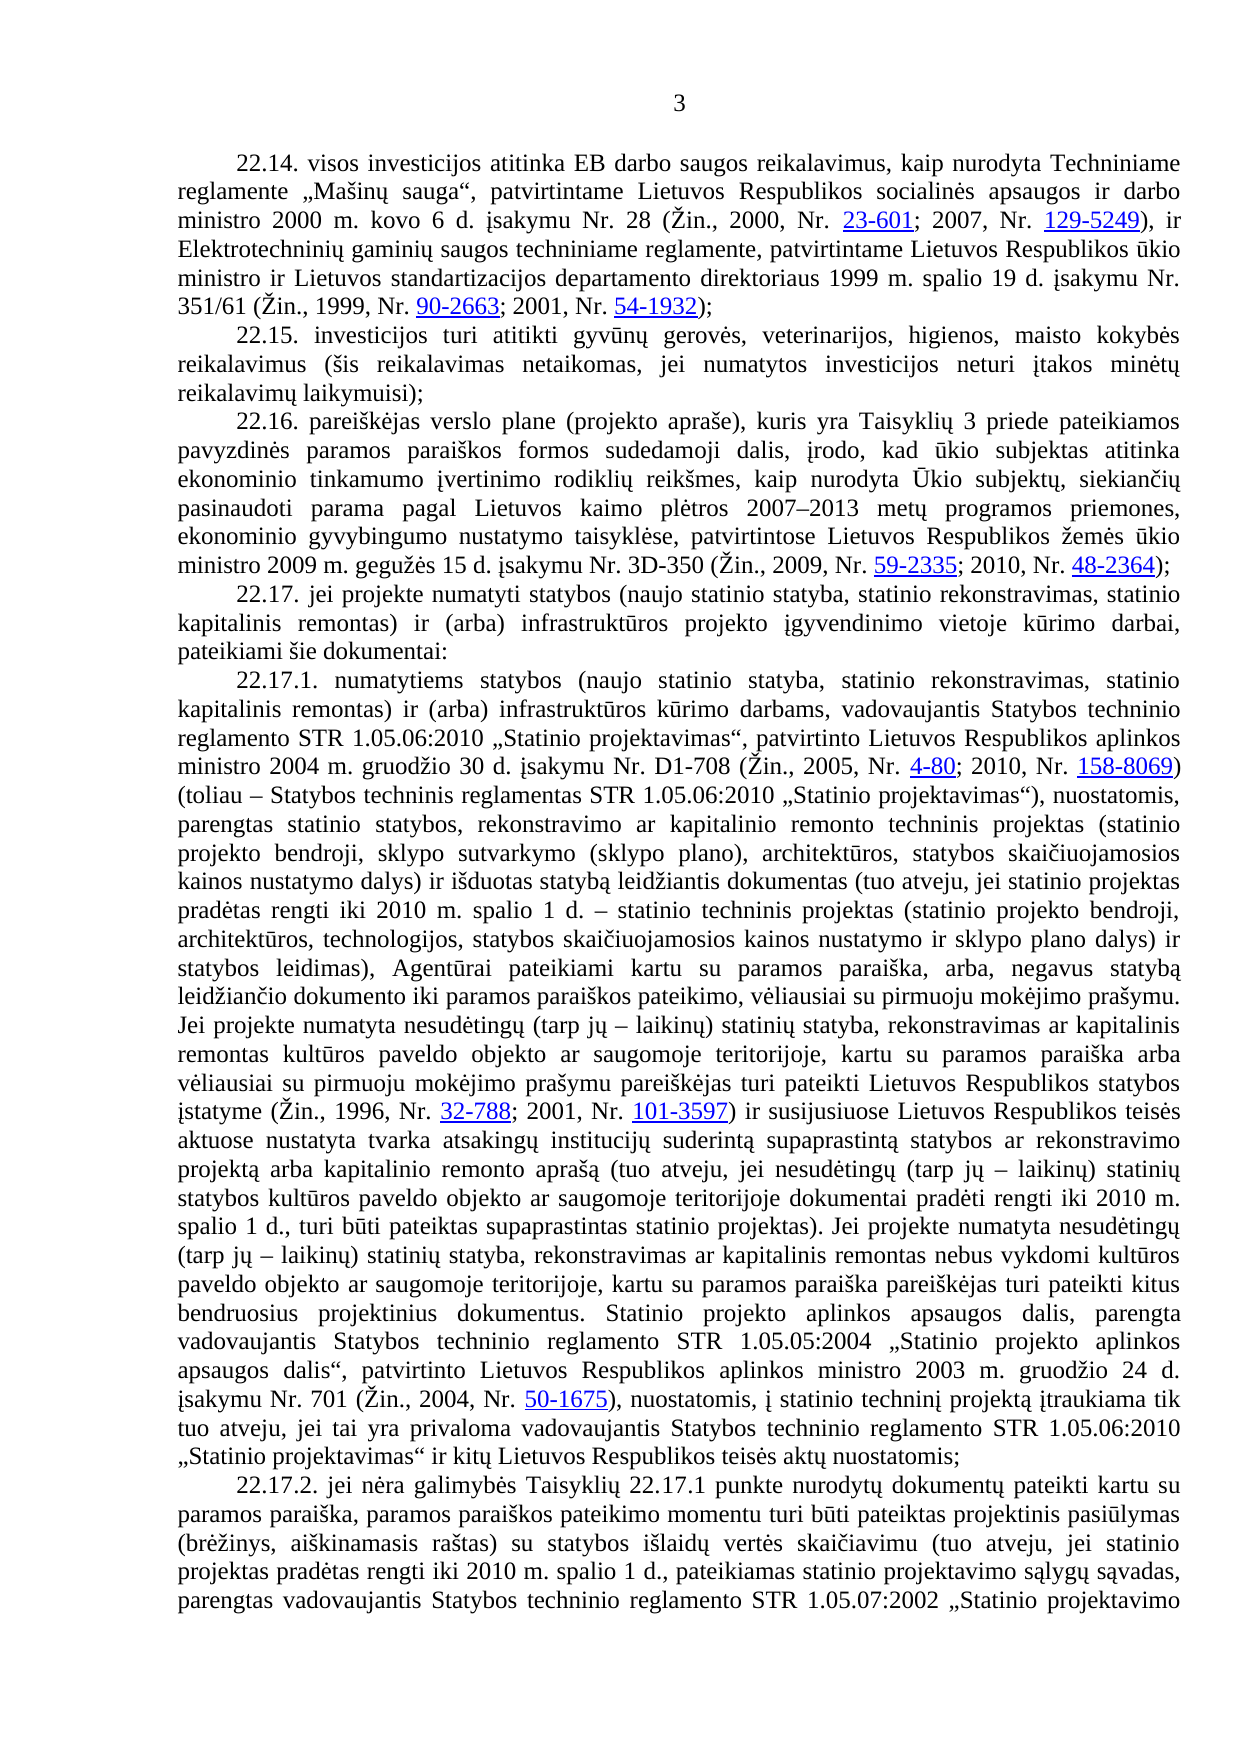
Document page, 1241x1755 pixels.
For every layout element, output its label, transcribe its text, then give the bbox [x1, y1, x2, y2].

text 22.17. jei projekte numatyti statybos (naujo statinio statyba, statinio rekonstravimas, statinio kapitalinis remontas) ir (arba) infrastruktūros projekto įgyvendinimo vietoje kūrimo darbai, pateikiami šie dokumentai: [177, 579, 1181, 665]
text 22.15. investicijos turi atitikti gyvūnų gerovės, veterinarijos, higienos, maisto kokybės reikalavimus (šis reikalavimas netaikomas, jei numatytos investicijos neturi įtakos minėtų reikalavimų laikymuisi); [177, 320, 1181, 406]
text 22.17.1. numatytiems statybos (naujo statinio statyba, statinio rekonstravimas, statinio kapitalinis remontas) ir (arba) infrastruktūros kūrimo darbams, vadovaujantis Statybos techninio reglamento STR 1.05.06:2010 „Statinio projektavimas“, patvirtinto Lietuvos Respublikos aplinkos ministro 2004 m. gruodžio 30 d. įsakymu Nr. D1-708 (Žin., 2005, Nr. 4-80; 2010, Nr. 158-8069) (toliau – Statybos techninis reglamentas STR 1.05.06:2010 „Statinio projektavimas“), nuostatomis, parengtas statinio statybos, rekonstravimo ar kapitalinio remonto techninis projektas (statinio projekto bendroji, sklypo sutvarkymo (sklypo plano), architektūros, statybos skaičiuojamosios kainos nustatymo dalys) ir išduotas statybą leidžiantis dokumentas (tuo atveju, jei statinio projektas pradėtas rengti iki 2010 m. spalio 1 d. – statinio techninis projektas (statinio projekto bendroji, architektūros, technologijos, statybos skaičiuojamosios kainos nustatymo ir sklypo plano dalys) ir statybos leidimas), Agentūrai pateikiami kartu su paramos paraiška, arba, negavus statybą leidžiančio dokumento iki paramos paraiškos pateikimo, vėliausiai su pirmuoju mokėjimo prašymu. Jei projekte numatyta nesudėtingų (tarp jų – laikinų) statinių statyba, rekonstravimas ar kapitalinis remontas kultūros paveldo objekto ar saugomoje teritorijoje, kartu su paramos paraiška arba vėliausiai su pirmuoju mokėjimo prašymu pareiškėjas turi pateikti Lietuvos Respublikos statybos įstatyme (Žin., 1996, Nr. 32-788; 2001, Nr. 101-3597) ir susijusiuose Lietuvos Respublikos teisės aktuose nustatyta tvarka atsakingų institucijų suderintą supaprastintą statybos ar rekonstravimo projektą arba kapitalinio remonto aprašą (tuo atveju, jei nesudėtingų (tarp jų – laikinų) statinių statybos kultūros paveldo objekto ar saugomoje teritorijoje dokumentai pradėti rengti iki 2010 m. spalio 1 d., turi būti pateiktas supaprastintas statinio projektas). Jei projekte numatyta nesudėtingų (tarp jų – laikinų) statinių statyba, rekonstravimas ar kapitalinis remontas nebus vykdomi kultūros paveldo objekto ar saugomoje teritorijoje, kartu su paramos paraiška pareiškėjas turi pateikti kitus bendruosius projektinius dokumentus. Statinio projekto aplinkos apsaugos dalis, parengta vadovaujantis Statybos techninio reglamento STR 1.05.05:2004 „Statinio projekto aplinkos apsaugos dalis“, patvirtinto Lietuvos Respublikos aplinkos ministro 2003 m. gruodžio 24 d. įsakymu Nr. 701 (Žin., 2004, Nr. 50-1675), nuostatomis, į statinio techninį projektą įtraukiama tik tuo atveju, jei tai yra privaloma vadovaujantis Statybos techninio reglamento STR 1.05.06:2010 „Statinio projektavimas“ ir kitų Lietuvos Respublikos teisės aktų nuostatomis; [177, 665, 1181, 1470]
text 22.16. pareiškėjas verslo plane (projekto apraše), kuris yra Taisyklių 3 priede pateikiamos pavyzdinės paramos paraiškos formos sudedamoji dalis, įrodo, kad ūkio subjektas atitinka ekonominio tinkamumo įvertinimo rodiklių reikšmes, kaip nurodyta Ūkio subjektų, siekiančių pasinaudoti parama pagal Lietuvos kaimo plėtros 2007–2013 metų programos priemones, ekonominio gyvybingumo nustatymo taisyklėse, patvirtintose Lietuvos Respublikos žemės ūkio ministro 2009 m. gegužės 15 d. įsakymu Nr. 3D-350 (Žin., 2009, Nr. 59-2335; 2010, Nr. 48-2364); [177, 406, 1181, 579]
text 22.14. visos investicijos atitinka EB darbo saugos reikalavimus, kaip nurodyta Techniniame reglamente „Mašinų sauga“, patvirtintame Lietuvos Respublikos socialinės apsaugos ir darbo ministro 2000 m. kovo 6 d. įsakymu Nr. 28 (Žin., 2000, Nr. 23-601; 2007, Nr. 129-5249), ir Elektrotechninių gaminių saugos techniniame reglamente, patvirtintame Lietuvos Respublikos ūkio ministro ir Lietuvos standartizacijos departamento direktoriaus 1999 m. spalio 19 d. įsakymu Nr. 351/61 (Žin., 1999, Nr. 90-2663; 2001, Nr. 54-1932); [177, 148, 1181, 320]
text 22.17.2. jei nėra galimybės Taisyklių 22.17.1 punkte nurodytų dokumentų pateikti kartu su paramos paraiška, paramos paraiškos pateikimo momentu turi būti pateiktas projektinis pasiūlymas (brėžinys, aiškinamasis raštas) su statybos išlaidų vertės skaičiavimu (tuo atveju, jei statinio projektas pradėtas rengti iki 2010 m. spalio 1 d., pateikiamas statinio projektavimo sąlygų sąvadas, parengtas vadovaujantis Statybos techninio reglamento STR 1.05.07:2002 „Statinio projektavimo [177, 1470, 1181, 1614]
